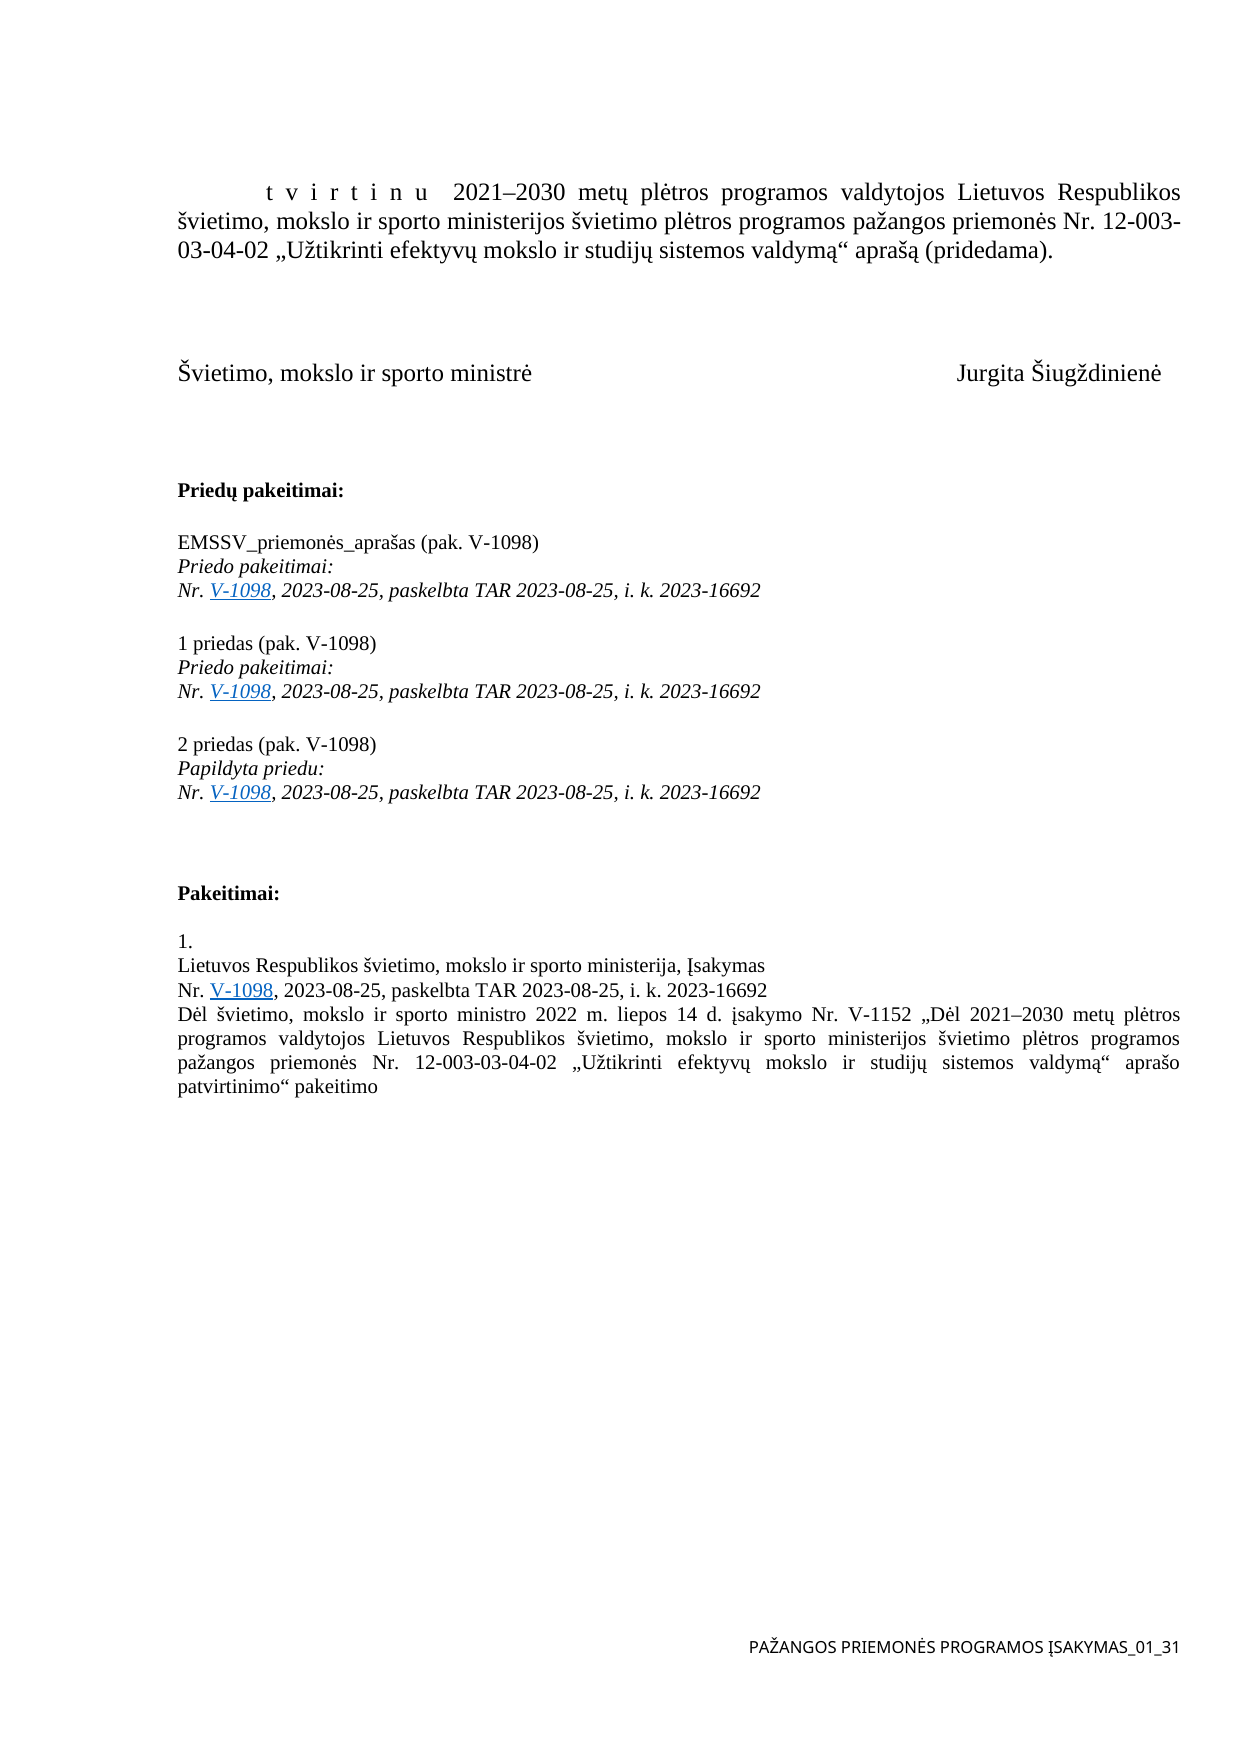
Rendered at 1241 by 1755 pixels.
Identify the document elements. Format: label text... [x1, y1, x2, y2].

text Švietimo, mokslo ir sporto ministrė Jurgita Šiugždinienė [177, 358, 1181, 387]
text Lietuvos Respublikos švietimo, mokslo ir sporto ministerija, Įsakymas [177, 953, 1181, 977]
text Priedo pakeitimai: [177, 655, 1181, 679]
text Nr. V-1098, 2023-08-25, paskelbta TAR 2023-08-25, i. k. 2023-16692 [177, 578, 1181, 602]
text Priedų pakeitimai: [177, 477, 1181, 502]
text 1. [177, 929, 1181, 953]
text 1 priedas (pak. V-1098) [177, 631, 1181, 655]
text Papildyta priedu: [177, 756, 1181, 780]
text EMSSV_priemonės_aprašas (pak. V-1098) [177, 530, 1181, 554]
text Nr. V-1098, 2023-08-25, paskelbta TAR 2023-08-25, i. k. 2023-16692 [177, 977, 1181, 1002]
text Nr. V-1098, 2023-08-25, paskelbta TAR 2023-08-25, i. k. 2023-16692 [177, 780, 1181, 804]
text Dėl švietimo, mokslo ir sporto ministro 2022 m. liepos 14 d. įsakymo Nr. V-1152 „Dėl 2021–2030 metų plėtros programos valdytojos Lietuvos Respublikos švietimo, mokslo ir sporto ministerijos švietimo plėtros programos pažangos priemonės Nr. 12-003-03-04-02 „Užtikrinti efektyvų mokslo ir studijų sistemos valdymą“ aprašo patvirtinimo“ pakeitimo [177, 1002, 1181, 1098]
text t v i r t i n u 2021–2030 metų plėtros programos valdytojos Lietuvos Respublikos švietimo, mokslo ir sporto ministerijos švietimo plėtros programos pažangos priemonės Nr. 12-003-03-04-02 „Užtikrinti efektyvų mokslo ir studijų sistemos valdymą“ aprašą (pridedama). [177, 177, 1181, 263]
text Pakeitimai: [177, 881, 1181, 905]
text 2 priedas (pak. V-1098) [177, 732, 1181, 756]
text Nr. V-1098, 2023-08-25, paskelbta TAR 2023-08-25, i. k. 2023-16692 [177, 679, 1181, 703]
text Priedo pakeitimai: [177, 554, 1181, 578]
